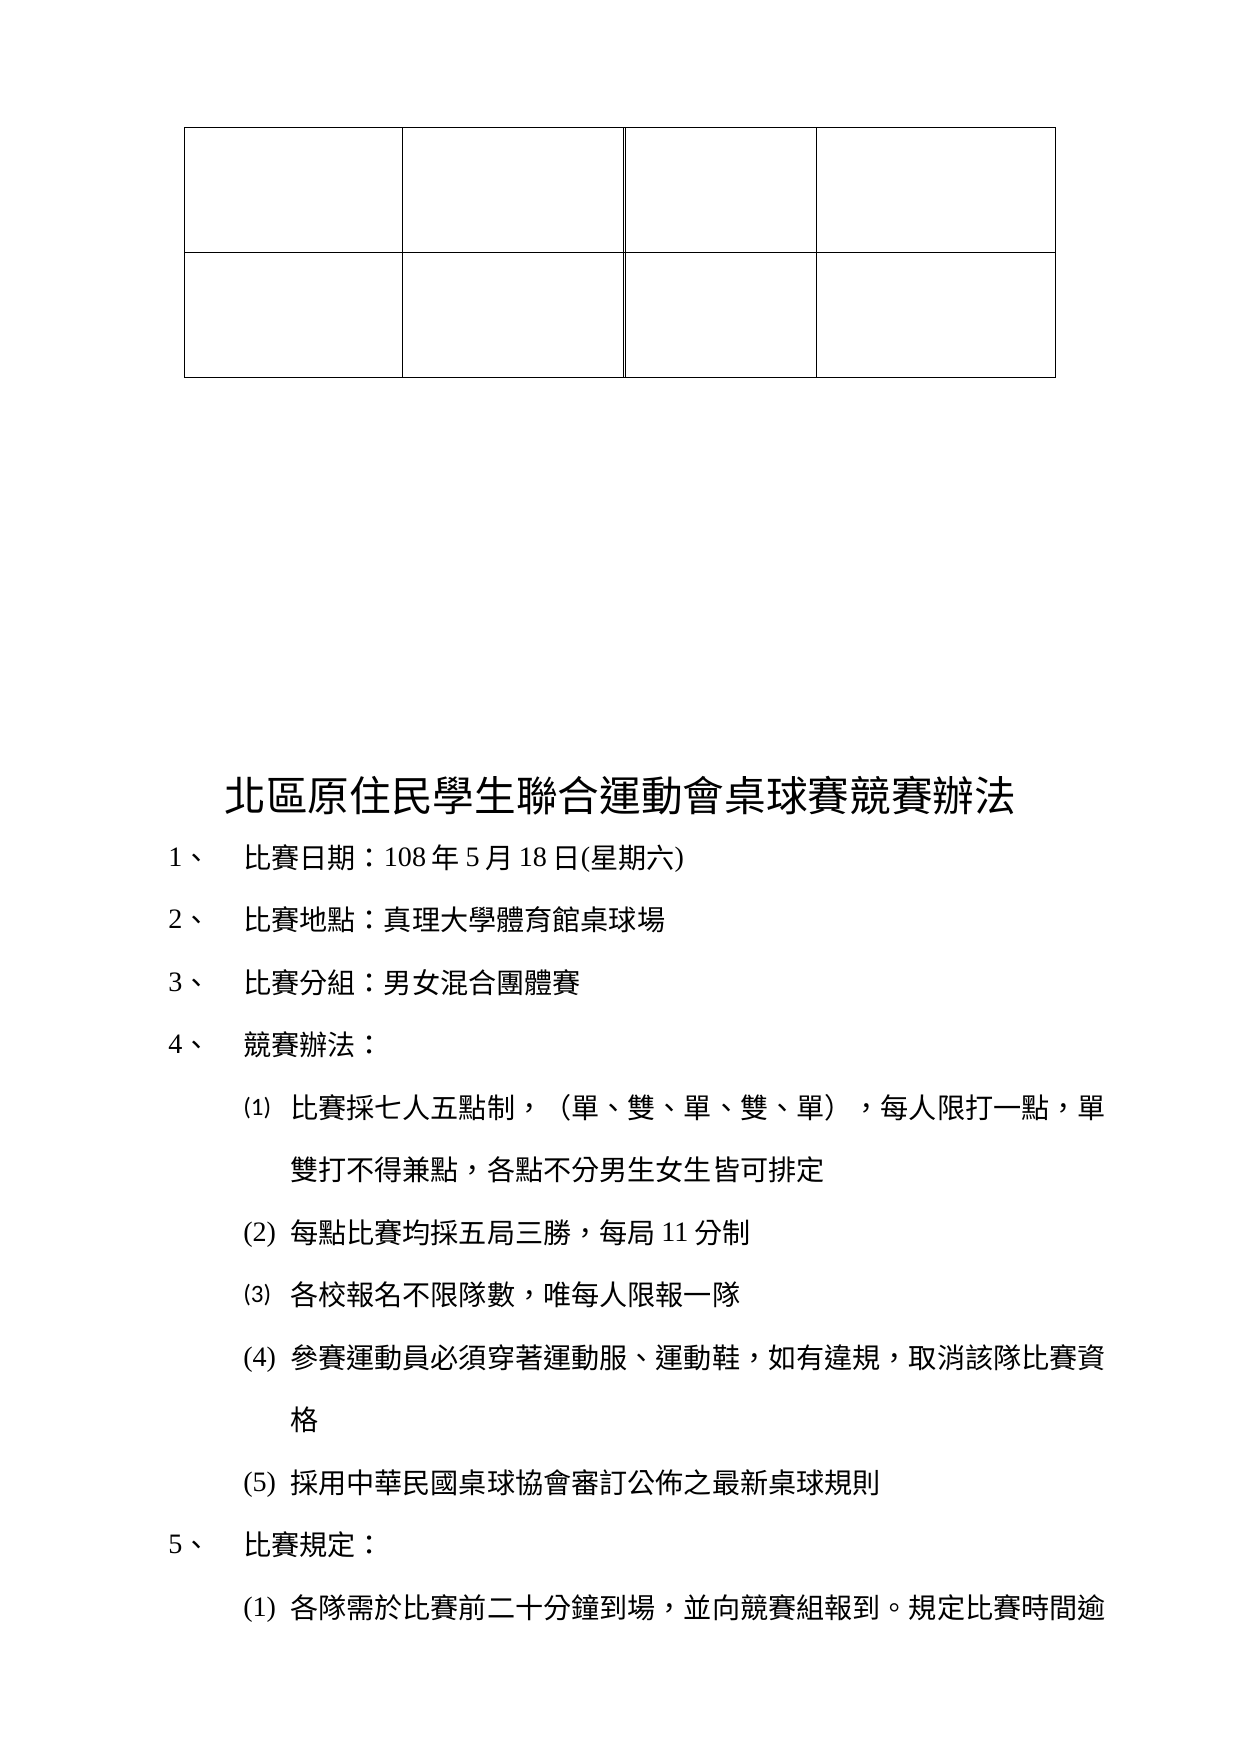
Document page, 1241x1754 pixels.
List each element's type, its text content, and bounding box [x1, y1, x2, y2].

list 競賽辦法： [168, 1002, 1122, 1064]
table_cell [403, 128, 623, 252]
table_cell [403, 253, 623, 377]
list 比賽分組：男女混合團體賽 [168, 939, 1122, 1002]
list 參賽運動員必須穿著運動服、運動鞋，如有違規，取消該隊比賽資格 [243, 1314, 1122, 1439]
table_cell [817, 253, 1055, 377]
list 每點比賽均採五局三勝，每局11分制 [243, 1189, 1122, 1252]
table_cell [626, 128, 816, 252]
list 比賽日期：108年5月18日(星期六) [168, 814, 1122, 877]
list 各校報名不限隊數，唯每人限報一隊 [243, 1252, 1122, 1314]
table_cell [817, 128, 1055, 252]
list 各隊需於比賽前二十分鐘到場，並向競賽組報到。規定比賽時間逾 [243, 1564, 1122, 1627]
table_cell [626, 253, 816, 377]
table_cell [185, 128, 402, 252]
table_cell [185, 253, 402, 377]
text 北區原住民學生聯合運動會桌球賽競賽辦法 [118, 752, 1122, 814]
list 比賽採七人五點制，（單、雙、單、雙、單），每人限打一點，單雙打不得兼點，各點不分男生女生皆可排定 [243, 1064, 1122, 1189]
list 採用中華民國桌球協會審訂公佈之最新桌球規則 [243, 1439, 1122, 1502]
list 比賽規定： [168, 1502, 1122, 1564]
list 比賽地點：真理大學體育館桌球場 [168, 877, 1122, 939]
